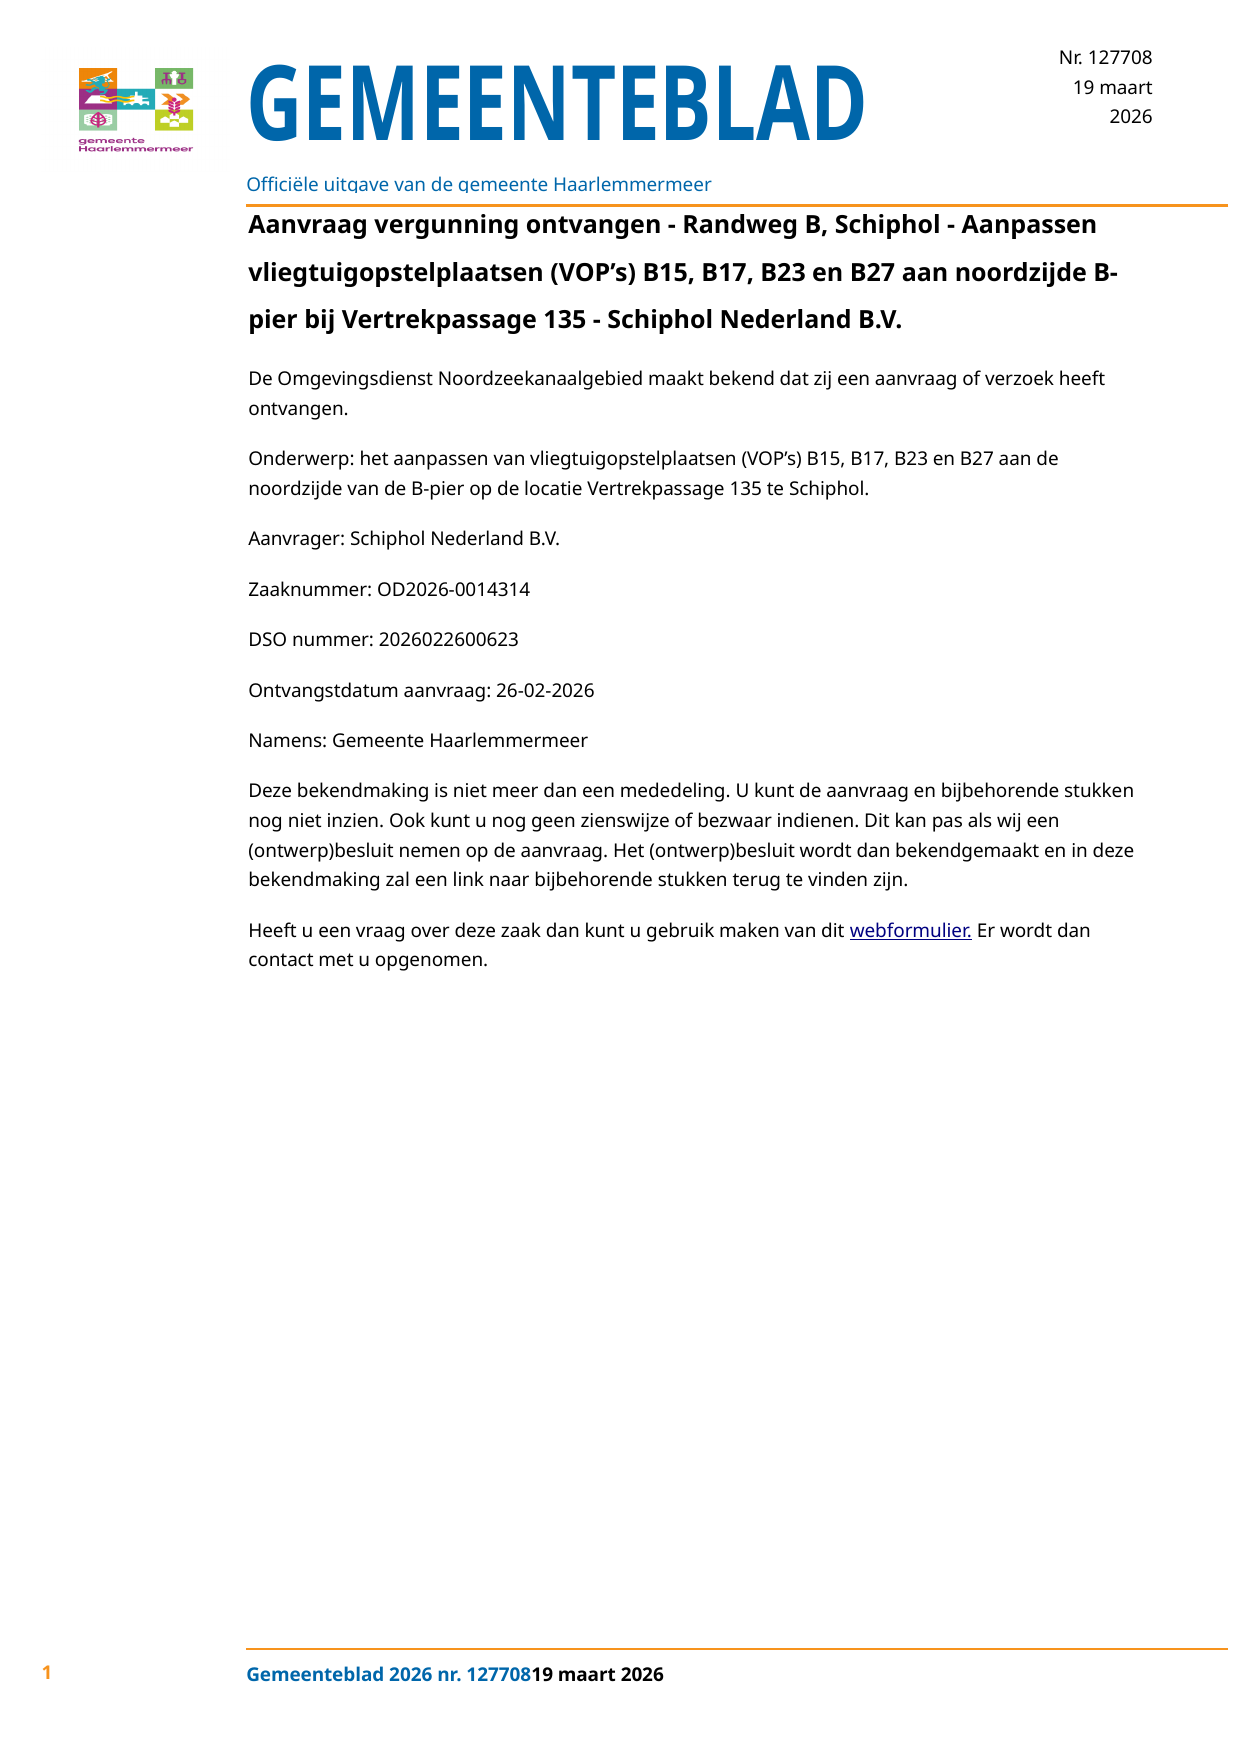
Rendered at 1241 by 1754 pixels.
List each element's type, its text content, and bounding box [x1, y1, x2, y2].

text DSO nummer: 2026022600623 [248, 626, 1152, 652]
text Aanvrager: Schiphol Nederland B.V. [248, 526, 1152, 551]
picture [41, 47, 231, 172]
text Deze bekendmaking is niet meer dan een mededeling. U kunt de aanvraag en bijbehorende stukken nog niet inzien. Ook kunt u nog geen zienswijze of bezwaar indienen. Dit kan pas als wij een (ontwerp)besluit nemen op de aanvraag. Het (ontwerp)besluit wordt dan bekendgemaakt en in deze bekendmaking zal een link naar bijbehorende stukken terug te vinden zijn. [248, 778, 1152, 892]
text De Omgevingsdienst Noordzeekanaalgebied maakt bekend dat zij een aanvraag of verzoek heeft ontvangen. [248, 366, 1152, 421]
text Onderwerp: het aanpassen van vliegtuigopstelplaatsen (VOP’s) B15, B17, B23 en B27 aan de noordzijde van de B-pier op de locatie Vertrekpassage 135 te Schiphol. [248, 446, 1152, 501]
text Aanvraag vergunning ontvangen - Randweg B, Schiphol - Aanpassen vliegtuigopstelplaatsen (VOP’s) B15, B17, B23 en B27 aan noordzijde B-pier bij Vertrekpassage 135 - Schiphol Nederland B.V. [248, 207, 1152, 336]
text Heeft u een vraag over deze zaak dan kunt u gebruik maken van dit webformulier. Er wordt dan contact met u opgenomen. [248, 917, 1152, 972]
text Ontvangstdatum aanvraag: 26-02-2026 [248, 677, 1152, 702]
text Zaaknummer: OD2026-0014314 [248, 576, 1152, 602]
text Namens: Gemeente Haarlemmermeer [248, 727, 1152, 753]
